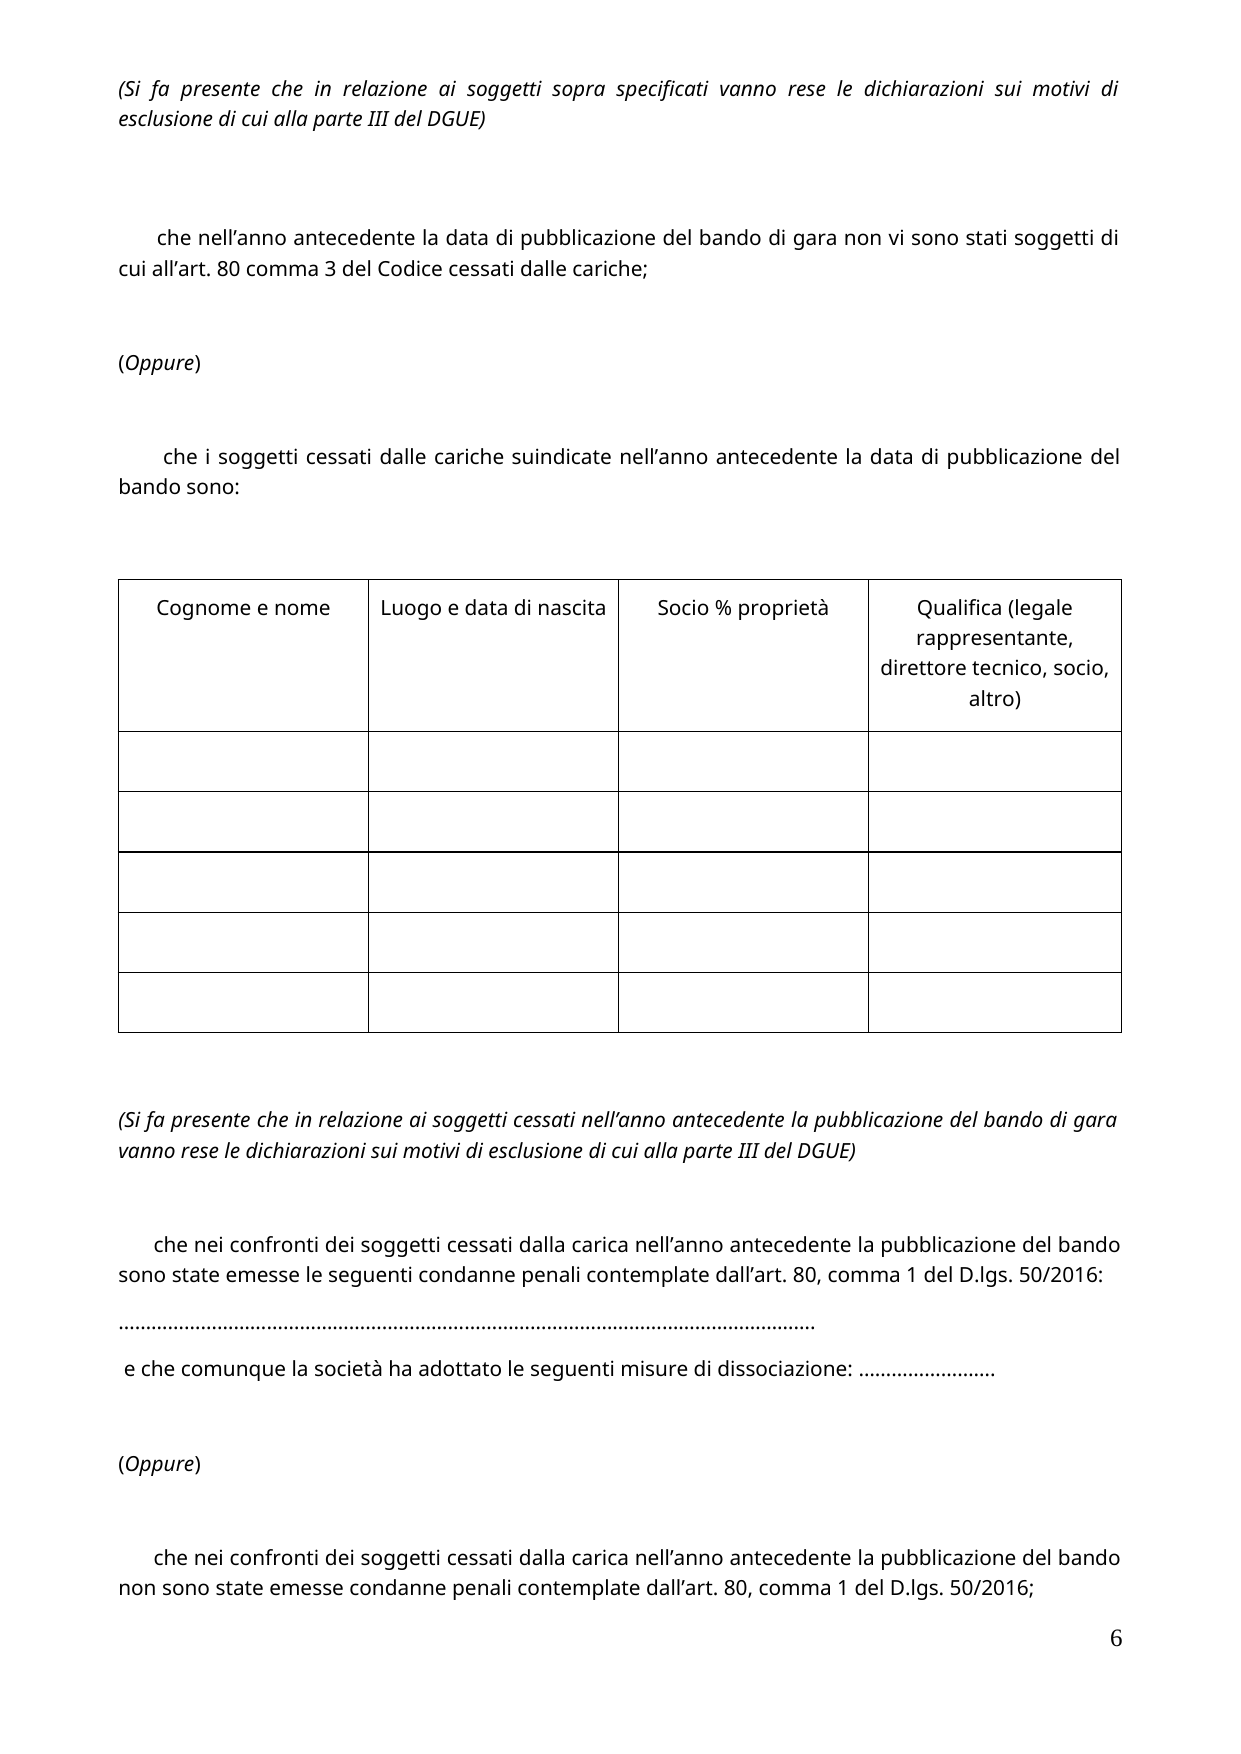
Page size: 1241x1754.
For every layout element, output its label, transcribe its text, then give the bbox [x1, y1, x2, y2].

text che nell’anno antecedente la data di pubblicazione del bando di gara non vi sono stati soggetti di cui all’art. 80 comma 3 del Codice cessati dalle cariche; [118, 223, 1122, 282]
table_cell [869, 792, 1121, 851]
table_header Cognome e nome [119, 580, 368, 731]
table_cell [619, 973, 868, 1032]
text e che comunque la società ha adottato le seguenti misure di dissociazione: ……………………. [118, 1354, 1122, 1383]
table_cell [869, 973, 1121, 1032]
table_cell [369, 792, 618, 851]
table_cell [119, 913, 368, 972]
table_cell [869, 853, 1121, 912]
table_cell [369, 732, 618, 791]
table_cell [369, 853, 618, 912]
table_header Luogo e data di nascita [369, 580, 618, 731]
text (Oppure) [118, 1449, 1122, 1477]
table_cell [119, 973, 368, 1032]
table_cell [619, 853, 868, 912]
text (Oppure) [118, 348, 1122, 376]
table_cell [619, 792, 868, 851]
table_cell [119, 732, 368, 791]
table_cell [119, 853, 368, 912]
table_cell [869, 732, 1121, 791]
table_header Qualifica (legale rappresentante, direttore tecnico, socio, altro) [869, 580, 1121, 731]
text (Si fa presente che in relazione ai soggetti cessati nell’anno antecedente la pubblicazione del bando di gara vanno rese le dichiarazioni sui motivi di esclusione di cui alla parte III del DGUE) [118, 1105, 1122, 1164]
table_header Socio % proprietà [619, 580, 868, 731]
text ………………………………………………………………………………………………………………. [118, 1307, 1122, 1336]
text (Si fa presente che in relazione ai soggetti sopra specificati vanno rese le dichiarazioni sui motivi di esclusione di cui alla parte III del DGUE) [118, 74, 1122, 133]
table_cell [119, 792, 368, 851]
table_cell [869, 913, 1121, 972]
table_cell [619, 732, 868, 791]
text che i soggetti cessati dalle cariche suindicate nell’anno antecedente la data di pubblicazione del bando sono: [118, 442, 1122, 501]
table_cell [369, 973, 618, 1032]
table_cell [619, 913, 868, 972]
text che nei confronti dei soggetti cessati dalla carica nell’anno antecedente la pubblicazione del bando sono state emesse le seguenti condanne penali contemplate dall’art. 80, comma 1 del D.lgs. 50/2016: [118, 1230, 1122, 1289]
text che nei confronti dei soggetti cessati dalla carica nell’anno antecedente la pubblicazione del bando non sono state emesse condanne penali contemplate dall’art. 80, comma 1 del D.lgs. 50/2016; [118, 1543, 1122, 1602]
table_cell [369, 913, 618, 972]
